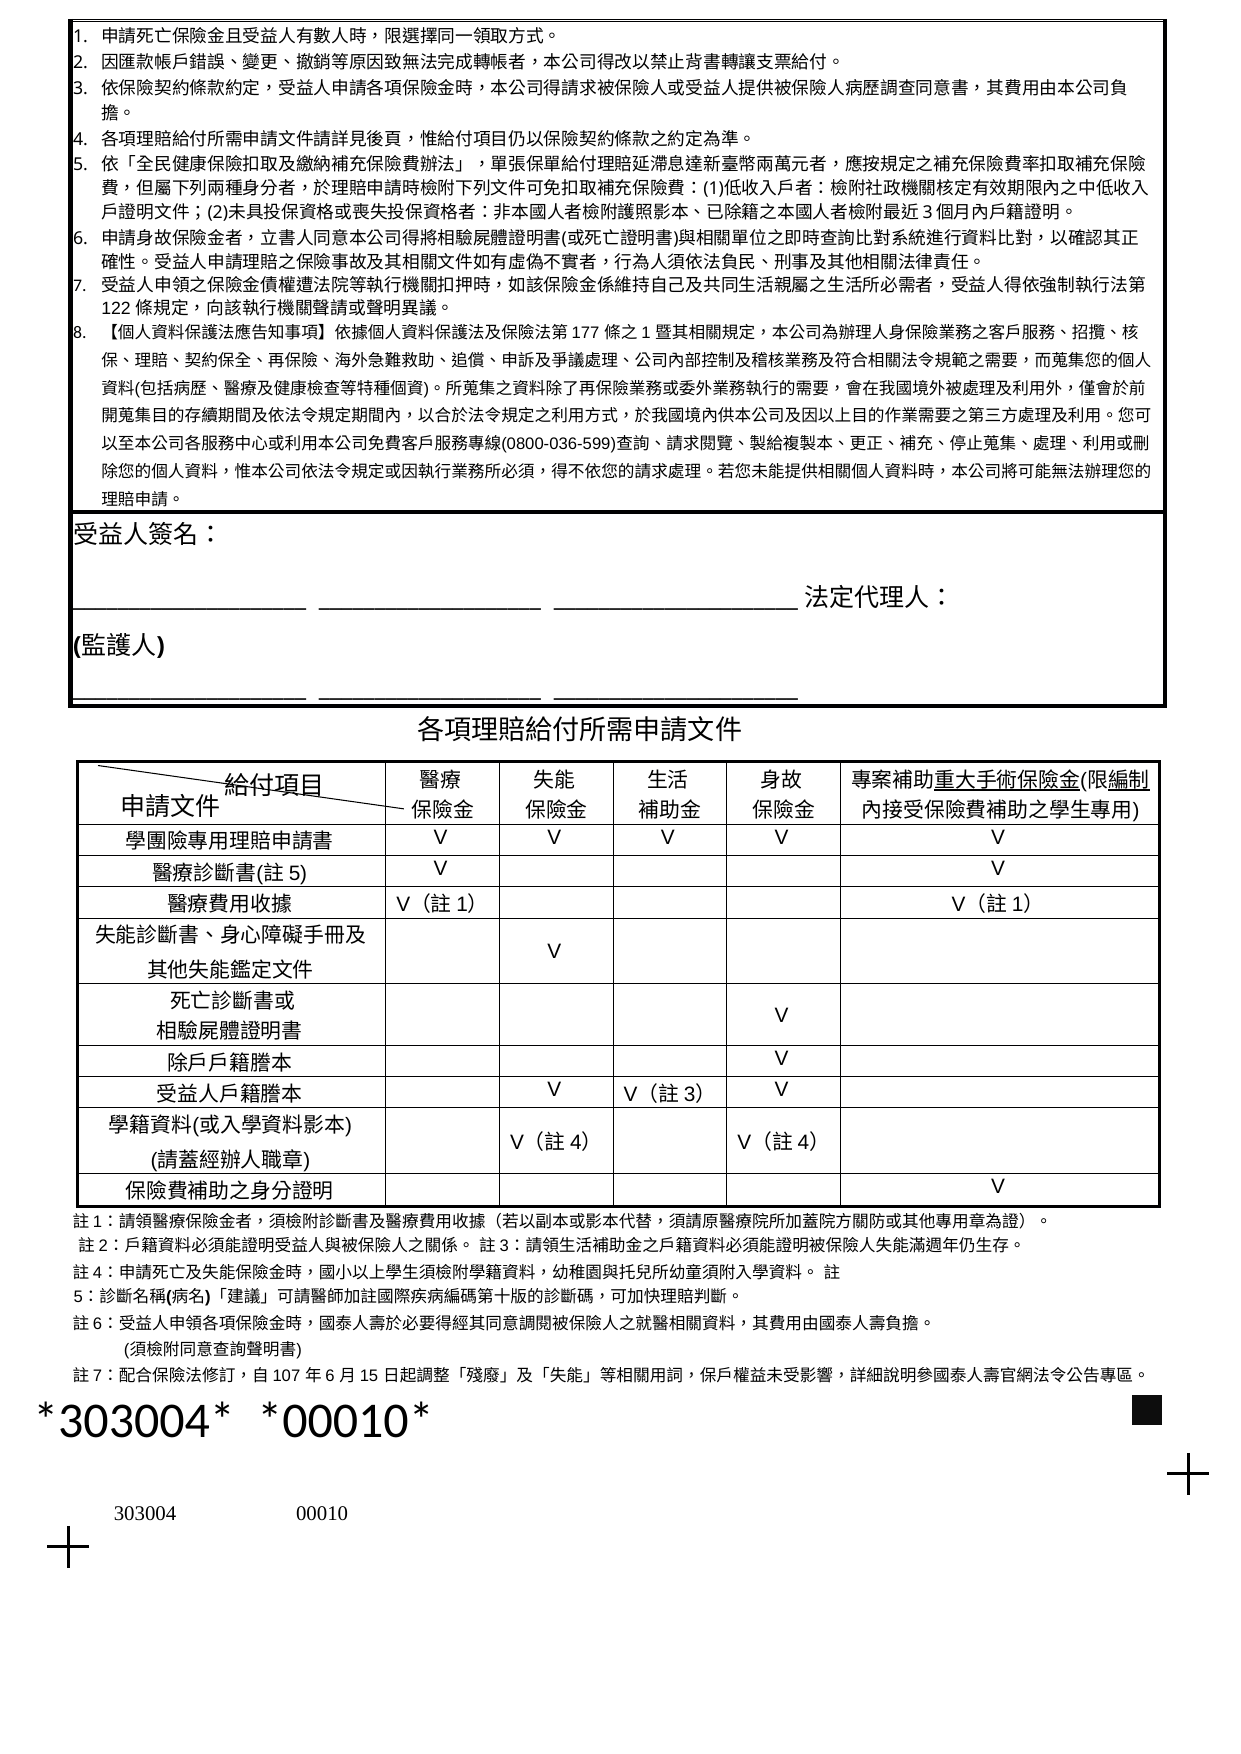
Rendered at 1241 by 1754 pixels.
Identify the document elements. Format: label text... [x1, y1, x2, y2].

table_cell 學團險專用理賠申請書 [79, 825, 385, 855]
table_header 生活 補助金 [614, 763, 726, 824]
table_cell 保險費補助之身分證明 [79, 1174, 385, 1204]
table_cell [841, 1108, 1158, 1173]
table_cell [386, 984, 499, 1045]
text 303004 00010 [28, 1501, 1153, 1568]
table_header [79, 763, 385, 824]
table_cell V [500, 919, 613, 983]
table_cell [727, 1174, 840, 1204]
text 註 4：申請死亡及失能保險金時，國小以上學生須檢附學籍資料，幼稚園與托兒所幼童須附入學資料。 註 5：診斷名稱(病名)「建議」可請醫師加註國際疾病編碼第十版的診斷碼，可加快理賠判斷。 [72, 1259, 842, 1308]
table_cell [386, 1174, 499, 1204]
table_cell [727, 919, 840, 983]
table_cell [500, 1046, 613, 1076]
table_cell V [727, 1077, 840, 1107]
table_cell V [386, 856, 499, 886]
text 各項理賠給付所需申請文件 [13, 708, 1151, 747]
table_cell [727, 856, 840, 886]
table_header 身故 保險金 [727, 763, 840, 824]
table_cell 申請死亡保險金且受益人有數人時，限選擇同一領取方式。 因匯款帳戶錯誤、變更、撤銷等原因致無法完成轉帳者，本公司得改以禁止背書轉讓支票給付。 依保險契約條款約定，受益人申請各項保險金時，本公司得請求被保險人或受益人提供被保險人病歷調查同意書，其費用由本公司負擔。 各項理賠給付所需申請文件請詳見後頁，惟給付項目仍以保險契約條款之約定為準。 依「全民健康保險扣取及繳納補充保險費辦法」，單張保單給付理賠延滯息達新臺幣兩萬元者，應按規定之補充保險費率扣取補充保險費，但屬下列兩種身分者，於理賠申請時檢附下列文件可免扣取補充保險費：(1)低收入戶者：檢附社政機關核定有效期限內之中低收入戶證明文件；(2)未具投保資格或喪失投保資格者：非本國人者檢附護照影本、已除籍之本國人者檢附最近3個月內戶籍證明。 申請身故保險金者，立書人同意本公司得將相驗屍體證明書(或死亡證明書)與相關單位之即時查詢比對系統進行資料比對，以確認其正確性。受益人申請理賠之保險事故及其相關文件如有虛偽不實者，行為人須依法負民、刑事及其他相關法律責任。 受益人申領之保險金債權遭法院等執行機關扣押時，如該保險金係維持自己及共同生活親屬之生活所必需者，受益人得依強制執行法第 122 條規定，向該執行機關聲請或聲明異議。 【個人資料保護法應告知事項】依據個人資料保護法及保險法第 177 條之 1 暨其相關規定，本公司為辦理人身保險業務之客戶服務、招攬、核保、理賠、契約保全、再保險、海外急難救助、追償、申訴及爭議處理、公司內部控制及稽核業務及符合相關法令規範之需要，而蒐集您的個人資料(包括病歷、醫療及健康檢查等特種個資)。所蒐集之資料除了再保險業務或委外業務執行的需要，會在我國境外被處理及利用外，僅會於前開蒐集目的存續期間及依法令規定期間內，以合於法令規定之利用方式，於我國境內供本公司及因以上目的作業需要之第三方處理及利用。您可以至本公司各服務中心或利用本公司免費客戶服務專線(0800-036-599)查詢、請求閱覽、製給複製本、更正、補充、停止蒐集、處理、利用或刪除您的個人資料，惟本公司依法令規定或因執行業務所必須，得不依您的請求處理。若您未能提供相關個人資料時，本公司將可能無法辦理您的理賠申請。 [73, 22, 1163, 510]
table_cell 死亡診斷書或 相驗屍體證明書 [79, 984, 385, 1045]
table_cell [614, 984, 726, 1045]
table_cell [614, 856, 726, 886]
table_cell [386, 919, 499, 983]
table_cell V [727, 984, 840, 1045]
table_cell [614, 1108, 726, 1173]
table_cell 受益人戶籍謄本 [79, 1077, 385, 1107]
table_cell 醫療診斷書(註 5) [79, 856, 385, 886]
table_cell V [841, 1174, 1158, 1204]
table_cell [841, 919, 1158, 983]
table_cell [500, 856, 613, 886]
table_cell [841, 1077, 1158, 1107]
table_cell V [727, 825, 840, 855]
table_cell 除戶戶籍謄本 [79, 1046, 385, 1076]
text 註 1：請領醫療保險金者，須檢附診斷書及醫療費用收據（若以副本或影本代替，須請原醫療院所加蓋院方關防或其他專用章為證）。 註 2：戶籍資料必須能證明受益人與被保險人之關係。 註 3：請領生活補助金之戶籍資料必須能證明被保險人失能滿週年仍生存。 [72, 1208, 1050, 1257]
table_cell V（註 1） [386, 887, 499, 917]
table_cell V [500, 1077, 613, 1107]
table_cell [500, 984, 613, 1045]
table_cell [386, 1077, 499, 1107]
table_cell V [500, 825, 613, 855]
table_cell [614, 887, 726, 917]
table_cell [386, 1108, 499, 1173]
table_cell [386, 1046, 499, 1076]
text *303004* *00010* [28, 1388, 1153, 1449]
table_header 專案補助重大手術保險金(限編制 內接受保險費補助之學生專用) [841, 763, 1158, 824]
table_cell V [841, 856, 1158, 886]
table_cell [500, 887, 613, 917]
table_cell 醫療費用收據 [79, 887, 385, 917]
table_cell [500, 1174, 613, 1204]
table_cell [841, 1046, 1158, 1076]
table_cell 學籍資料(或入學資料影本) (請蓋經辦人職章) [79, 1108, 385, 1173]
table_cell [727, 887, 840, 917]
table_cell [614, 1174, 726, 1204]
table_cell [614, 919, 726, 983]
table_cell V [614, 825, 726, 855]
table_cell 受益人簽名： _____________________ ____________________ ______________________ 法定代理人： (監護人) _____________________ ____________________ ______________________ [73, 514, 1163, 704]
table_cell [614, 1046, 726, 1076]
text 註 7：配合保險法修訂，自 107 年 6 月 15 日起調整「殘廢」及「失能」等相關用詞，保戶權益未受影響，詳細說明參國泰人壽官網法令公告專區。 [72, 1362, 1151, 1386]
table_cell [841, 984, 1158, 1045]
text 註 6：受益人申領各項保險金時，國泰人壽於必要得經其同意調閱被保險人之就醫相關資料，其費用由國泰人壽負擔。 [72, 1310, 1151, 1334]
table_cell V [386, 825, 499, 855]
text (須檢附同意查詢聲明書) [124, 1336, 1151, 1360]
table_cell V（註 4） [500, 1108, 613, 1173]
table_cell V（註 3） [614, 1077, 726, 1107]
table_cell V（註 1） [841, 887, 1158, 917]
table_cell V [841, 825, 1158, 855]
table_header 失能 保險金 [500, 763, 613, 824]
table_header 醫療 保險金 [386, 763, 499, 824]
table_cell V（註 4） [727, 1108, 840, 1173]
table_cell V [727, 1046, 840, 1076]
table_cell 失能診斷書、身心障礙手冊及 其他失能鑑定文件 [79, 919, 385, 983]
